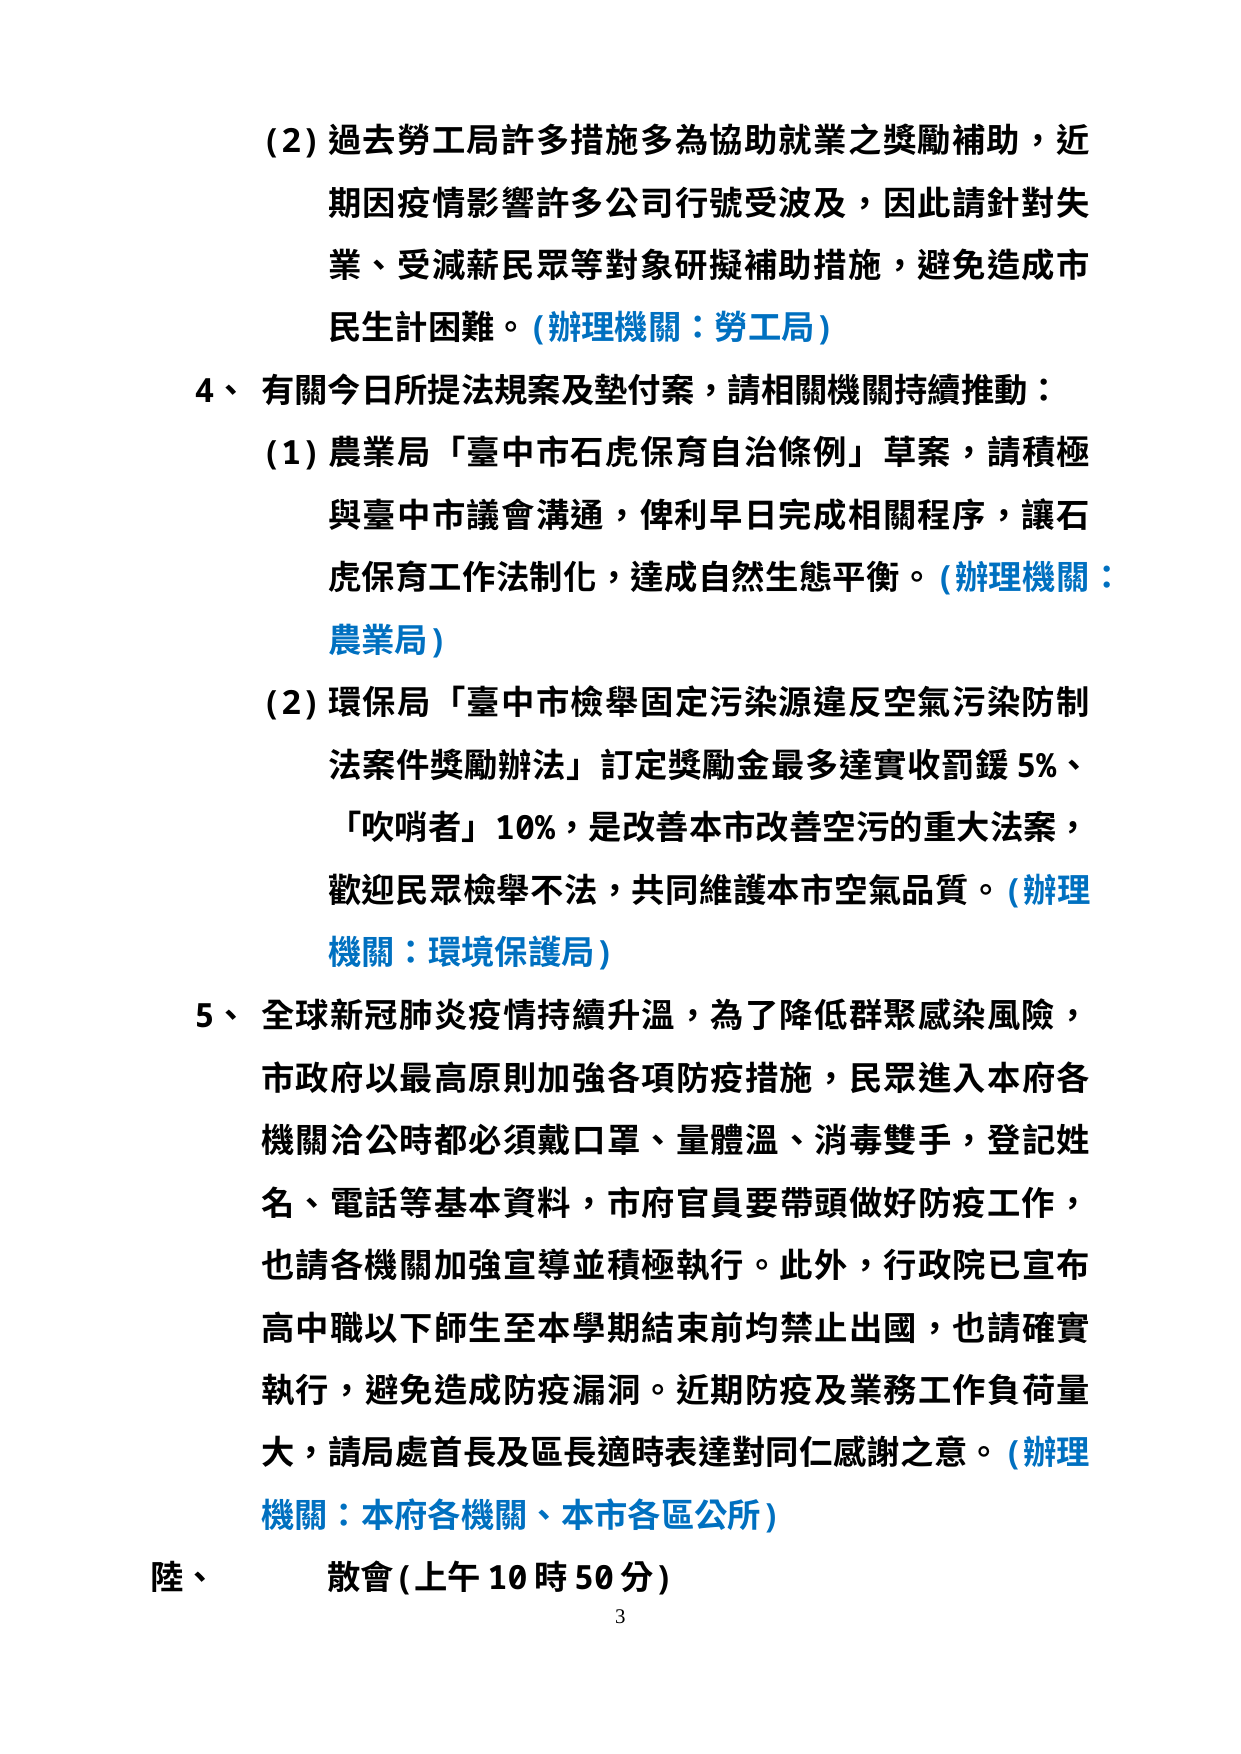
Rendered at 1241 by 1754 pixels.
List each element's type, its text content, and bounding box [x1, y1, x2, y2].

list 環保局「臺中市檢舉固定污染源違反空氣污染防制法案件獎勵辦法」訂定獎勵金最多達實收罰鍰5%、「吹哨者」10%，是改善本市改善空污的重大法案，歡迎民眾檢舉不法，共同維護本市空氣品質。(辦理機關：環境保護局) [261, 659, 1090, 971]
list 過去勞工局許多措施多為協助就業之獎勵補助，近期因疫情影響許多公司行號受波及，因此請針對失業、受減薪民眾等對象研擬補助措施，避免造成市民生計困難。(辦理機關：勞工局) [261, 96, 1090, 346]
list 農業局「臺中市石虎保育自治條例」草案，請積極與臺中市議會溝通，俾利早日完成相關程序，讓石虎保育工作法制化，達成自然生態平衡。(辦理機關：農業局) [261, 409, 1090, 659]
list 全球新冠肺炎疫情持續升溫，為了降低群聚感染風險，市政府以最高原則加強各項防疫措施，民眾進入本府各機關洽公時都必須戴口罩、量體溫、消毒雙手，登記姓名、電話等基本資料，市府官員要帶頭做好防疫工作，也請各機關加強宣導並積極執行。此外，行政院已宣布高中職以下師生至本學期結束前均禁止出國，也請確實執行，避免造成防疫漏洞。近期防疫及業務工作負荷量大，請局處首長及區長適時表達對同仁感謝之意。(辦理機關：本府各機關、本市各區公所) [194, 971, 1090, 1534]
list 有關今日所提法規案及墊付案，請相關機關持續推動： [194, 346, 1090, 409]
list 散會(上午10時50分) [150, 1534, 1090, 1596]
